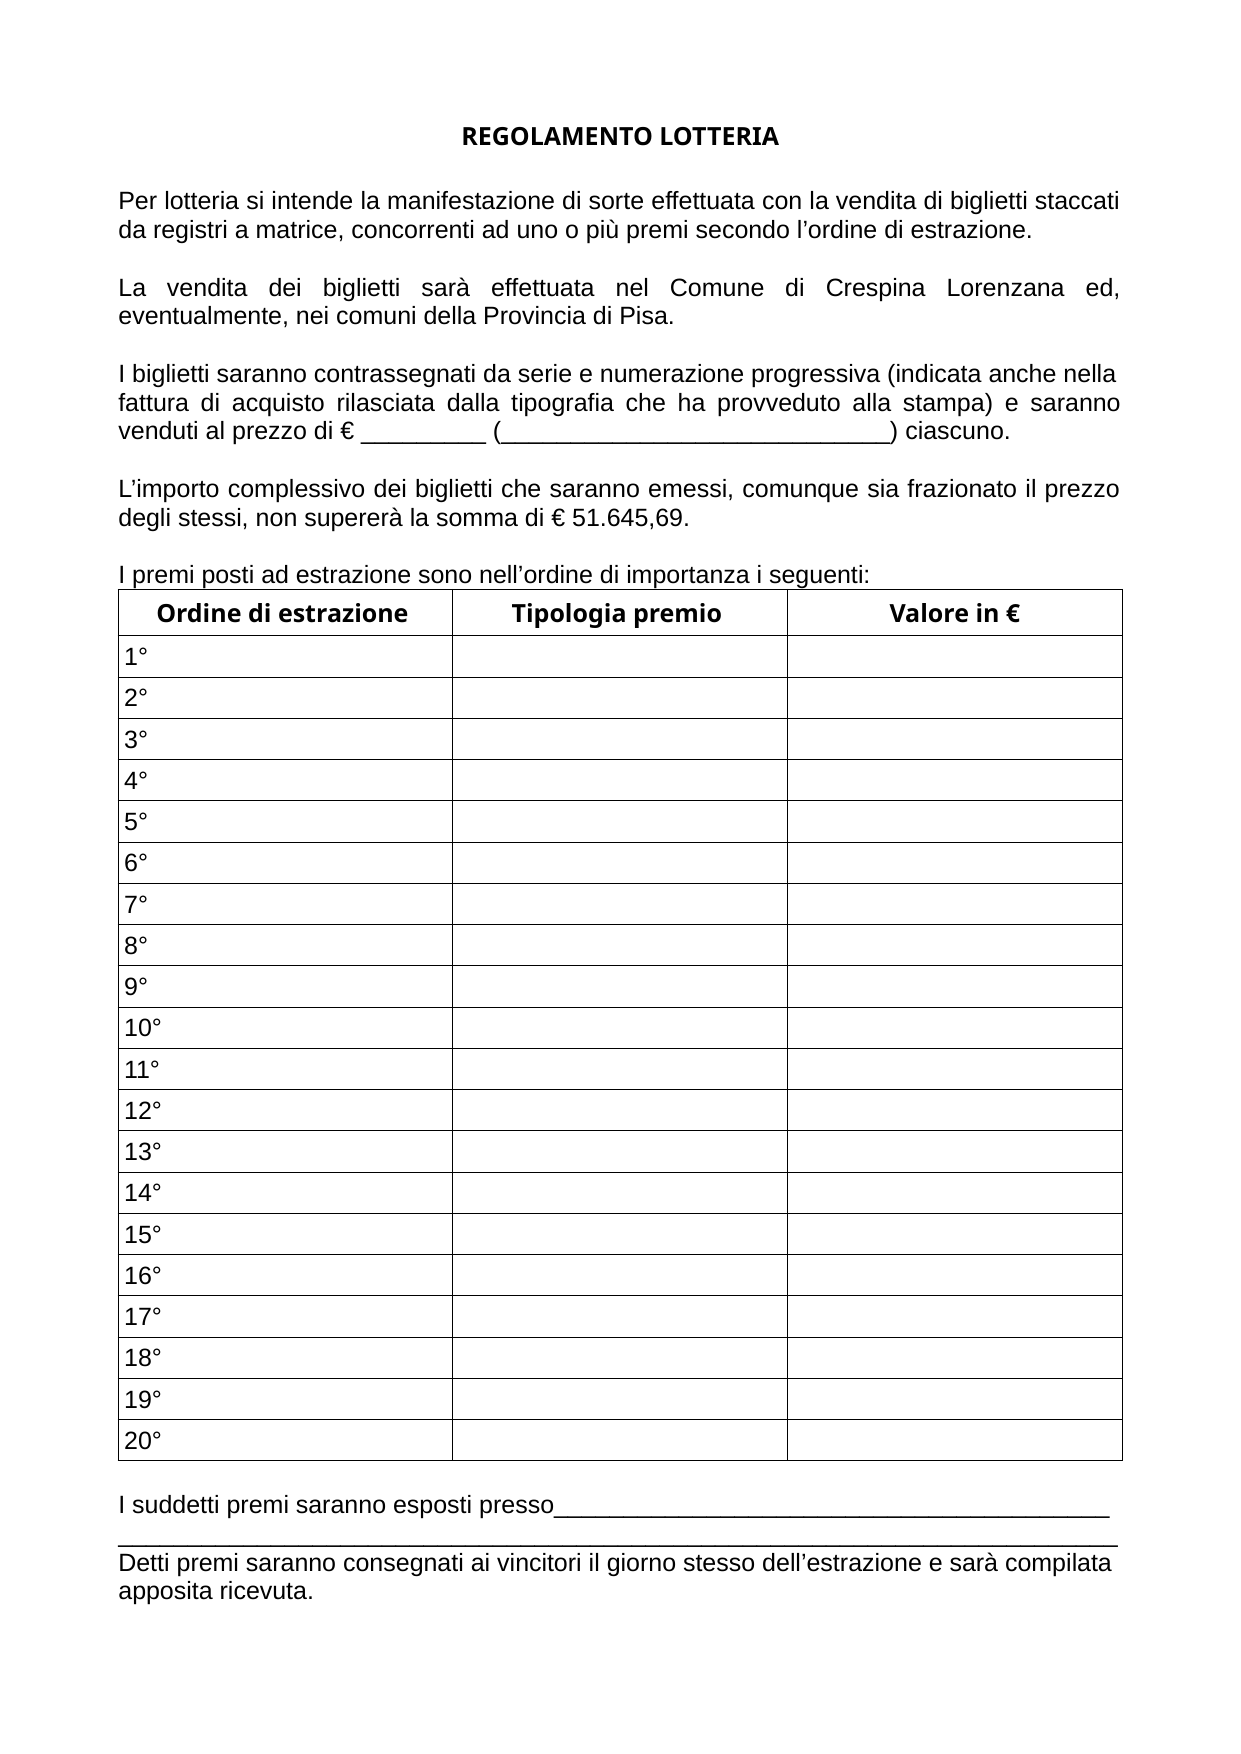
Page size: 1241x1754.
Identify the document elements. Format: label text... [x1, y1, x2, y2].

table_cell 20° [119, 1420, 452, 1460]
text Detti premi saranno consegnati ai vincitori il giorno stesso dell’estrazione e sarà compilata [118, 1548, 1122, 1576]
text ________________________________________________________________________ [118, 1519, 1122, 1548]
table_cell 6° [119, 843, 452, 883]
table_cell 7° [119, 884, 452, 924]
text Per lotteria si intende la manifestazione di sorte effettuata con la vendita di biglietti staccati da registri a matrice, concorrenti ad uno o più premi secondo l’ordine di estrazione. [118, 186, 1122, 244]
text I premi posti ad estrazione sono nell’ordine di importanza i seguenti: [118, 560, 1122, 589]
table_cell 11° [119, 1049, 452, 1089]
text REGOLAMENTO LOTTERIA [118, 118, 1122, 152]
text I biglietti saranno contrassegnati da serie e numerazione progressiva (indicata anche nella [118, 359, 1122, 387]
table_cell [788, 1379, 1122, 1419]
table_cell [788, 966, 1122, 1007]
table_cell [453, 1049, 787, 1089]
table_cell [788, 925, 1122, 965]
table_cell [453, 1173, 787, 1213]
table_cell [453, 1008, 787, 1048]
table_cell 14° [119, 1173, 452, 1213]
table_cell [788, 760, 1122, 800]
table_cell [788, 1173, 1122, 1213]
table_cell [453, 801, 787, 842]
table_cell [788, 1008, 1122, 1048]
table_cell 17° [119, 1296, 452, 1337]
table_cell [788, 1090, 1122, 1130]
table_cell 1° [119, 636, 452, 677]
table_cell [788, 1255, 1122, 1295]
table_cell [788, 636, 1122, 677]
table_cell [453, 1255, 787, 1295]
table_cell [453, 678, 787, 718]
table_cell 2° [119, 678, 452, 718]
table_cell [453, 843, 787, 883]
table_cell [453, 1296, 787, 1337]
text La vendita dei biglietti sarà effettuata nel Comune di Crespina Lorenzana ed, eventualmente, nei comuni della Provincia di Pisa. [118, 272, 1122, 330]
table_cell 8° [119, 925, 452, 965]
table_cell [788, 1131, 1122, 1172]
table_cell 5° [119, 801, 452, 842]
text fattura di acquisto rilasciata dalla tipografia che ha provveduto alla stampa) e saranno venduti al prezzo di € _________ (____________________________) ciascuno. [118, 387, 1122, 445]
table_cell 13° [119, 1131, 452, 1172]
table_cell [788, 1338, 1122, 1378]
table_cell [788, 1296, 1122, 1337]
table_cell [788, 801, 1122, 842]
table_cell [788, 1420, 1122, 1460]
table_cell [453, 1090, 787, 1130]
table_cell [453, 966, 787, 1007]
table_cell [453, 1379, 787, 1419]
table_header Valore in € [788, 590, 1122, 635]
table_cell 18° [119, 1338, 452, 1378]
table_cell 10° [119, 1008, 452, 1048]
table_header Ordine di estrazione [119, 590, 452, 635]
table_cell [453, 636, 787, 677]
table_header Tipologia premio [453, 590, 787, 635]
table_cell [788, 719, 1122, 759]
table_cell [788, 1214, 1122, 1254]
table_cell [453, 1338, 787, 1378]
table_cell [788, 884, 1122, 924]
table_cell [788, 1049, 1122, 1089]
table_cell [788, 678, 1122, 718]
table_cell 12° [119, 1090, 452, 1130]
table_cell [453, 1420, 787, 1460]
table_cell 3° [119, 719, 452, 759]
table_cell [788, 843, 1122, 883]
table_cell [453, 719, 787, 759]
table_cell 16° [119, 1255, 452, 1295]
text I suddetti premi saranno esposti presso________________________________________ [118, 1490, 1122, 1519]
table_cell [453, 1214, 787, 1254]
table_cell [453, 760, 787, 800]
table_cell [453, 884, 787, 924]
table_cell 9° [119, 966, 452, 1007]
table_cell [453, 925, 787, 965]
table_cell 19° [119, 1379, 452, 1419]
table_cell [453, 1131, 787, 1172]
table_cell 15° [119, 1214, 452, 1254]
table_cell 4° [119, 760, 452, 800]
text apposita ricevuta. [118, 1576, 1122, 1605]
text L’importo complessivo dei biglietti che saranno emessi, comunque sia frazionato il prezzo degli stessi, non supererà la somma di € 51.645,69. [118, 474, 1122, 531]
